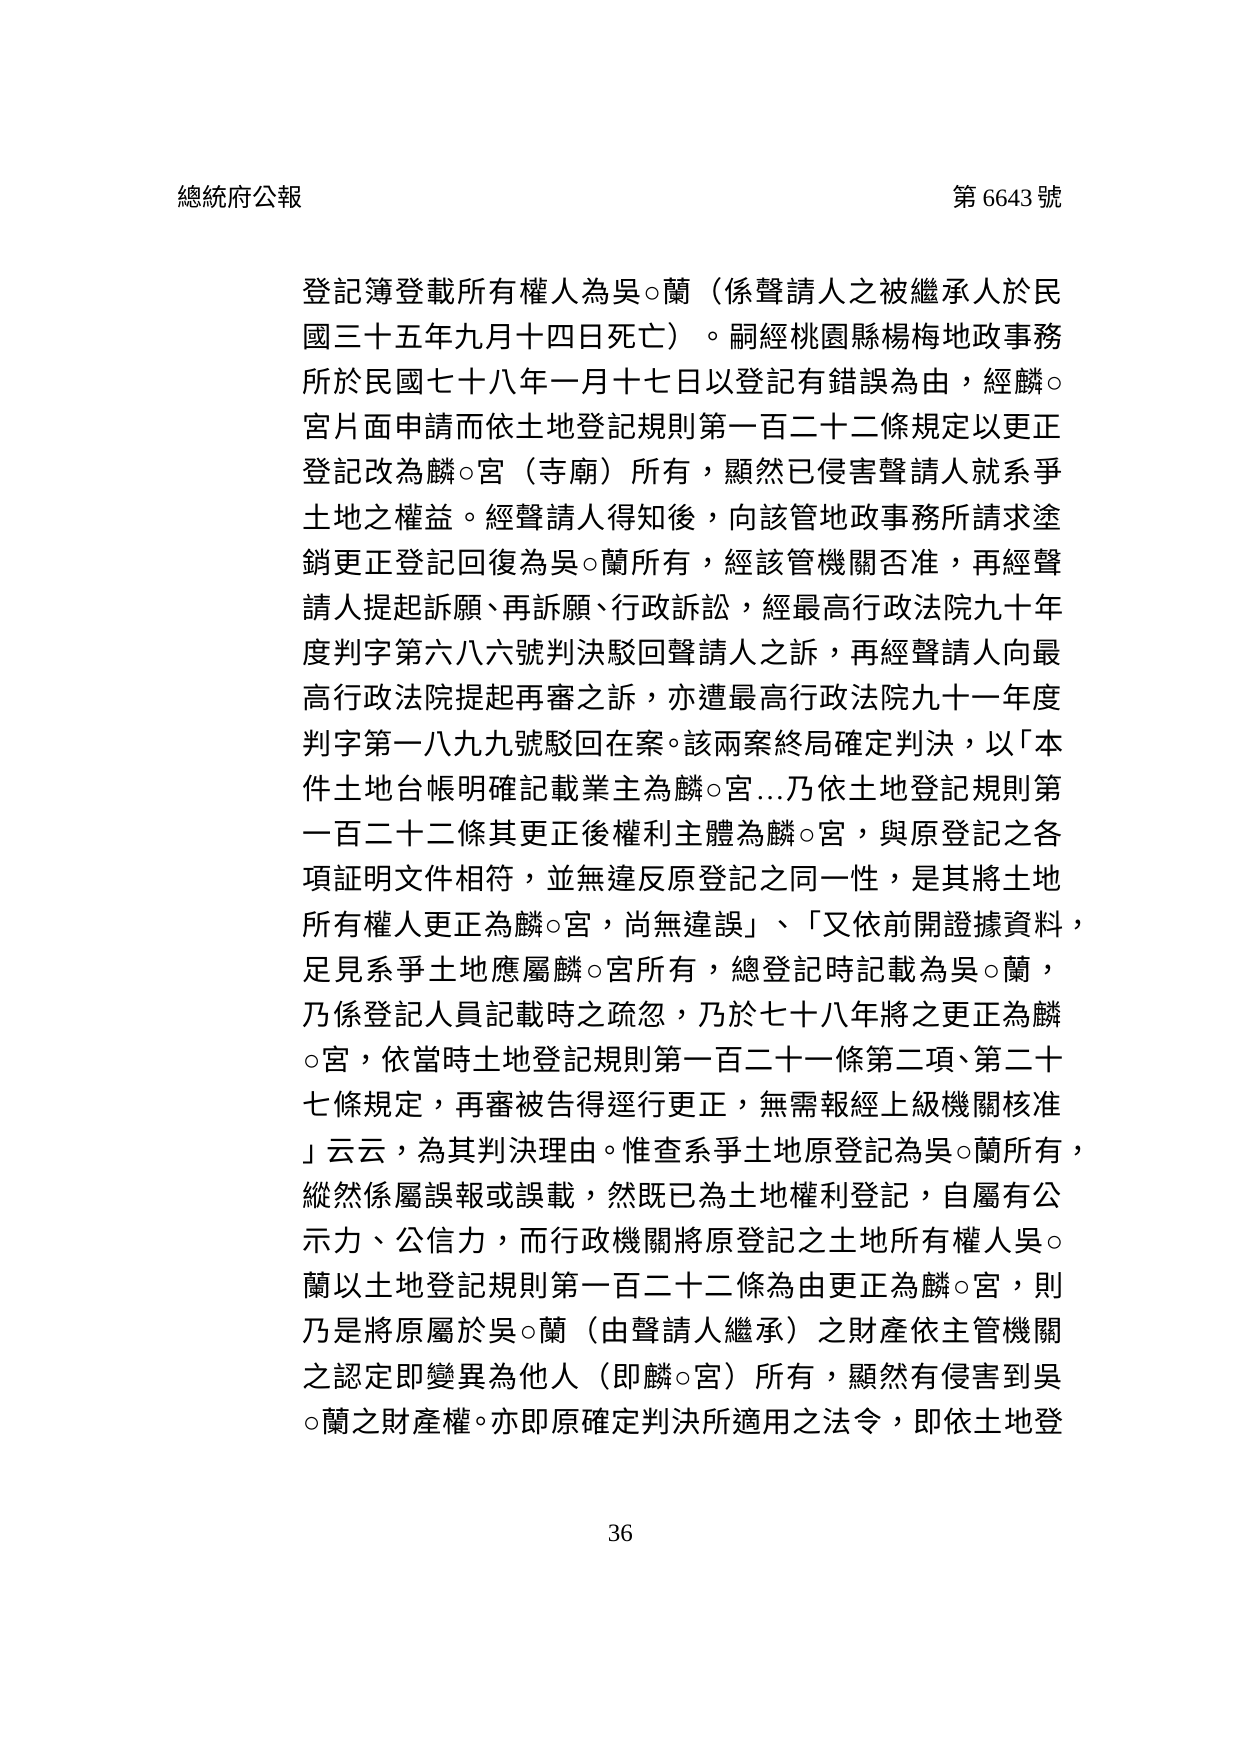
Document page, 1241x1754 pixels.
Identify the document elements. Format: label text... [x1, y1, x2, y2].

text 按聲請人所有座落桃園縣楊梅鎮二重溪段一三四、一三四之一、一三四之二、一三四之三等四筆土地，原於土地總登記簿登載所有權人為吳○蘭（係聲請人之被繼承人於民國三十五年九月十四日死亡）。嗣經桃園縣楊梅地政事務所於民國七十八年一月十七日以登記有錯誤為由，經麟○宮片面申請而依土地登記規則第一百二十二條規定以更正登記改為麟○宮（寺廟）所有，顯然已侵害聲請人就系爭土地之權益。經聲請人得知後，向該管地政事務所請求塗銷更正登記回復為吳○蘭所有，經該管機關否准，再經聲請人提起訴願、再訴願、行政訴訟，經最高行政法院九十年度判字第六八六號判決駁回聲請人之訴，再經聲請人向最高行政法院提起再審之訴，亦遭最高行政法院九十一年度判字第一八九九號駁回在案。該兩案終局確定判決，以「本件土地台帳明確記載業主為麟○宮…乃依土地登記規則第一百二十二條其更正後權利主體為麟○宮，與原登記之各項証明文件相符，並無違反原登記之同一性，是其將土地所有權人更正為麟○宮，尚無違誤」、「又依前開證據資料，足見系爭土地應屬麟○宮所有，總登記時記載為吳○蘭，乃係登記人員記載時之疏忽，乃於七十八年將之更正為麟○宮，依當時土地登記規則第一百二十一條第二項、第二十七條規定，再審被告得逕行更正，無需報經上級機關核准。」云云，為其判決理由。惟查系爭土地原登記為吳○蘭所有，縱然係屬誤報或誤載，然既已為土地權利登記，自屬有公示力、公信力，而行政機關將原登記之土地所有權人吳○蘭以土地登記規則第一百二十二條為由更正為麟○宮，則乃是將原屬於吳○蘭（由聲請人繼承）之財產依主管機關之認定即變異為他人（即麟○宮）所有，顯然有侵害到吳○蘭之財產權。亦即原確定判決所適用之法令，即依土地登記規則第一百二十二條規定，乃可將人民之財產權由行政機關予以變異、消滅，此即有損害該財產所有人之財產權權益。故本件所涉及之憲法條文為憲法第十五條人民之財產權保障範圍，以及法律或行政命令可否授權行政主管機關非依法定訴訟程序僅依土地登記規則第一百二十二條規定之更正方式，即可予以變異土地所有權。 [303, 266, 1063, 1441]
